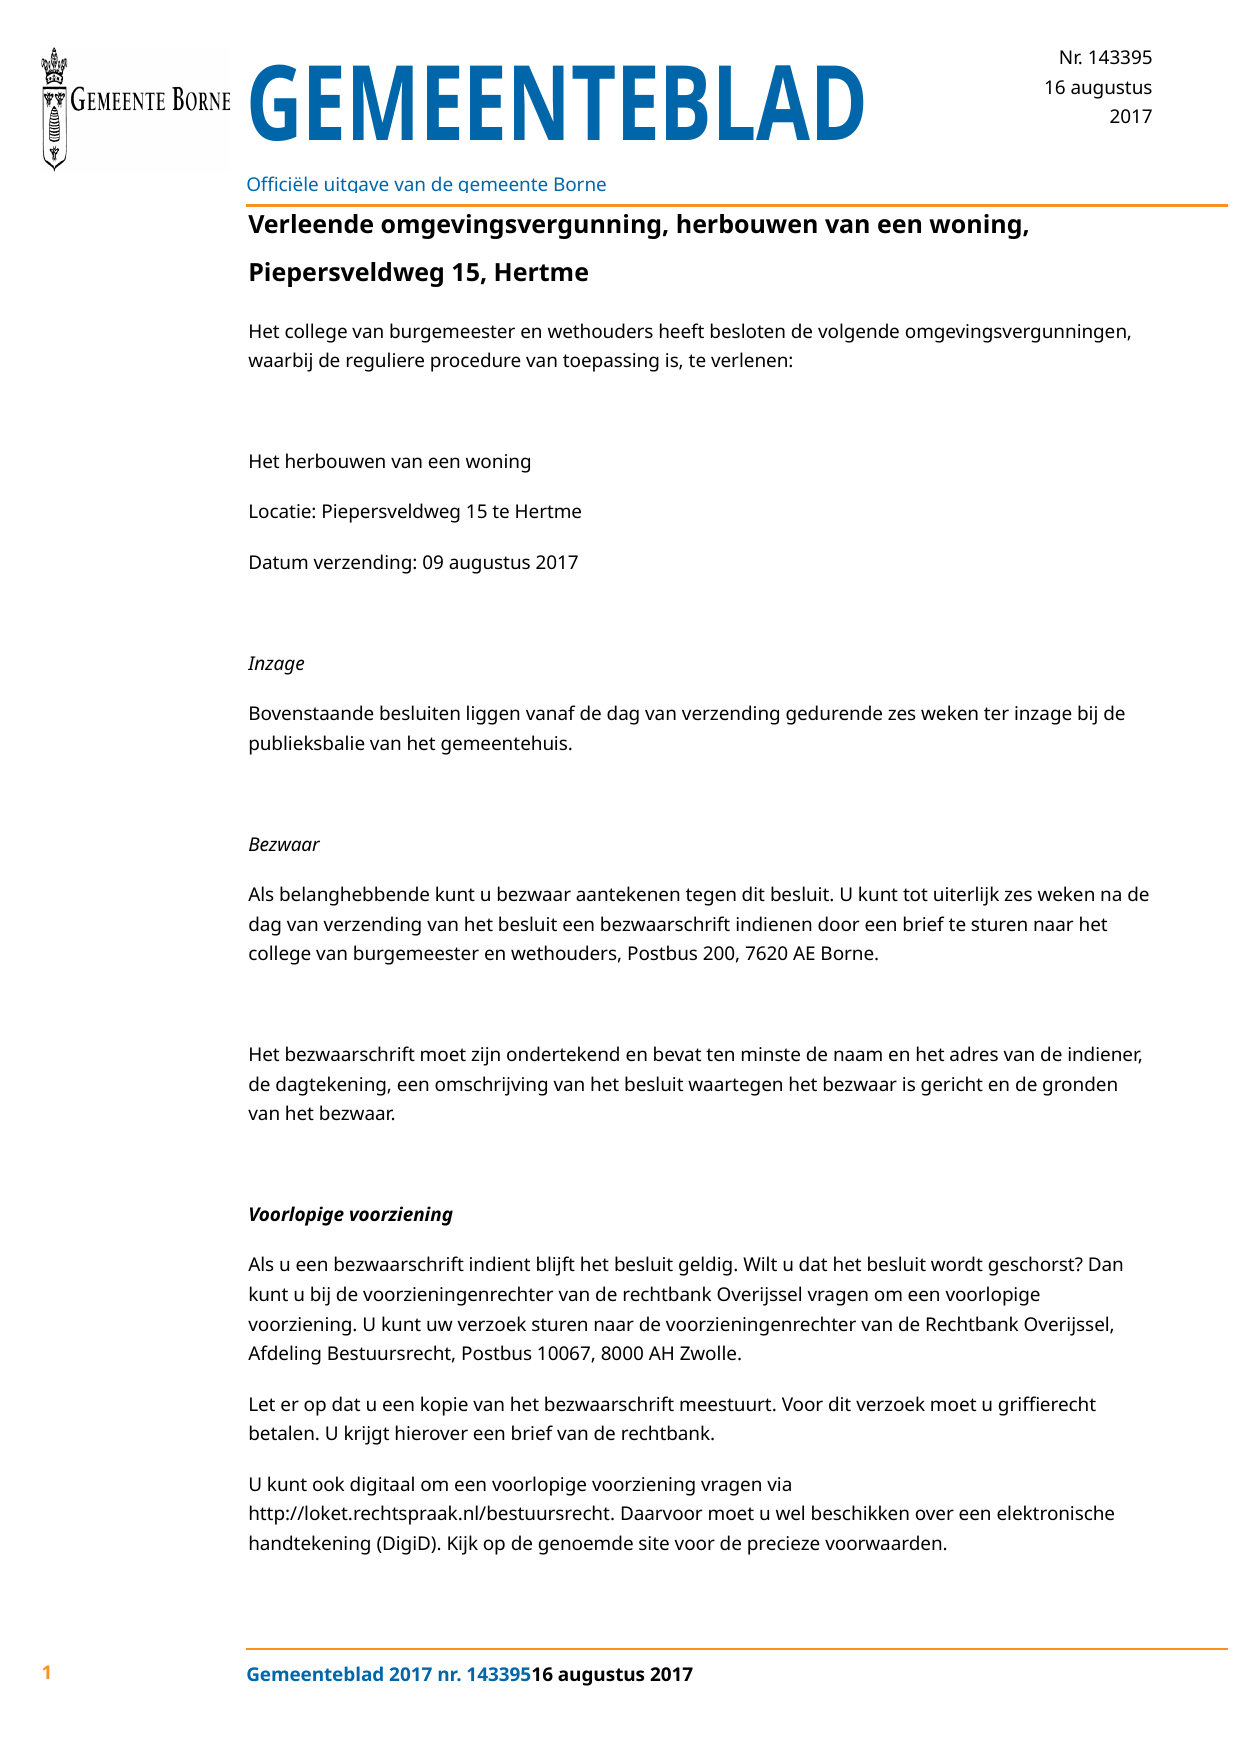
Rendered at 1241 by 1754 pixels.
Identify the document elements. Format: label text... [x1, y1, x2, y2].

text Voorlopige voorziening [248, 1201, 1152, 1227]
text Inzage [248, 650, 1152, 676]
text Datum verzending: 09 augustus 2017 [248, 549, 1152, 575]
text Als u een bezwaarschrift indient blijft het besluit geldig. Wilt u dat het besluit wordt geschorst? Dan kunt u bij de voorzieningenrechter van de rechtbank Overijssel vragen om een voorlopige voorziening. U kunt uw verzoek sturen naar de voorzieningenrechter van de Rechtbank Overijssel, Afdeling Bestuursrecht, Postbus 10067, 8000 AH Zwolle. [248, 1252, 1152, 1366]
text U kunt ook digitaal om een voorlopige voorziening vragen via http://loket.rechtspraak.nl/bestuursrecht. Daarvoor moet u wel beschikken over een elektronische handtekening (DigiD). Kijk op de genoemde site voor de precieze voorwaarden. [248, 1471, 1152, 1556]
text Bezwaar [248, 831, 1152, 857]
text Locatie: Piepersveldweg 15 te Hertme [248, 499, 1152, 524]
text Als belanghebbende kunt u bezwaar aantekenen tegen dit besluit. U kunt tot uiterlijk zes weken na de dag van verzending van het besluit een bezwaarschrift indienen door een brief te sturen naar het college van burgemeester en wethouders, Postbus 200, 7620 AE Borne. [248, 881, 1152, 966]
text Verleende omgevingsvergunning, herbouwen van een woning, Piepersveldweg 15, Hertme [248, 207, 1152, 288]
text Bovenstaande besluiten liggen vanaf de dag van verzending gedurende zes weken ter inzage bij de publieksbalie van het gemeentehuis. [248, 700, 1152, 756]
text Het college van burgemeester en wethouders heeft besloten de volgende omgevingsvergunningen, waarbij de reguliere procedure van toepassing is, te verlenen: [248, 318, 1152, 373]
text Het bezwaarschrift moet zijn ondertekend en bevat ten minste de naam en het adres van de indiener, de dagtekening, een omschrijving van het besluit waartegen het bezwaar is gericht en de gronden van het bezwaar. [248, 1041, 1152, 1126]
picture [41, 47, 231, 172]
text Let er op dat u een kopie van het bezwaarschrift meestuurt. Voor dit verzoek moet u griffierecht betalen. U krijgt hierover een brief van de rechtbank. [248, 1391, 1152, 1446]
text Het herbouwen van een woning [248, 448, 1152, 474]
